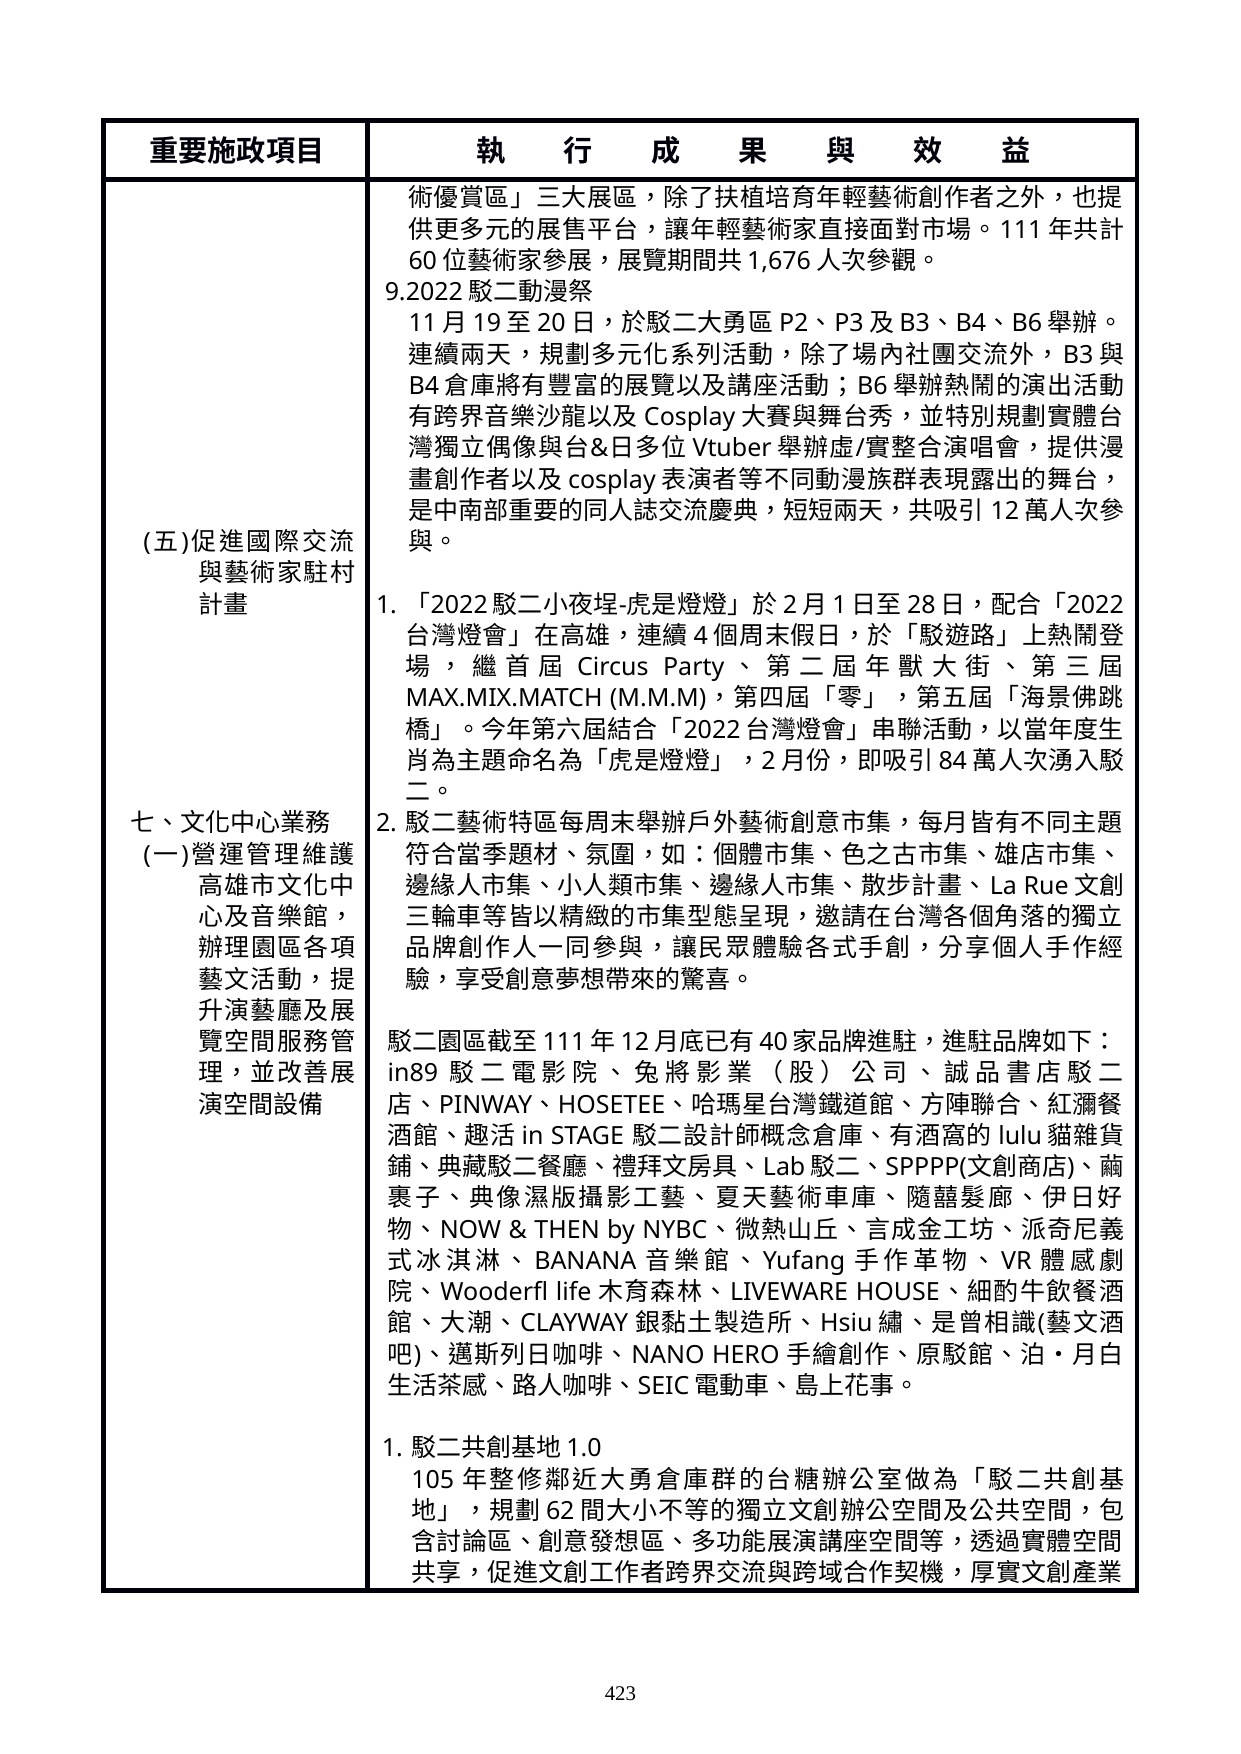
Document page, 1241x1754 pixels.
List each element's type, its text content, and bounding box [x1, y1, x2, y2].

table_cell 依據各該行政法人設置自治條例等相關規定監督高雄市專業文化機構與高雄市立圖書館，協助法人健全內部典章制度，提升外部服務品質，遂行所肩負之公共任務。本府並邀請專家學者與機關代表組成評鑑小組，檢視法人前一年度營運績效，同時提供專業意見，做為各法人擬定營運目標與年度重點工作之參據，俾利業務精進。 1.與本府捐助成立之財團法人高雄市文化基金會、財團法人高雄市愛樂文化藝術基金會合作辦理文化活動，透過法人多元觸角，達到公私協力、以有限經費策辦更多優質藝文活動之目的。 2.輔導及補助高雄市愛樂文化藝術基金會（下轄高雄市交響樂團、高雄市國樂團）循其設立宗旨推廣本市音樂教育，並舉辦多元化藝文活動，提供民眾欣賞優質表演節目之機會。該會111年主、協辦各類型藝文活動與專業導覽174場次，參與人次約15萬人。 文化局配合本府政策，積極推動志願服務業務，由各運用單位針對所需辦理志工培訓，結合各界資源，共同推廣藝文活動或協助各藝文館舍順利運作，提供民眾優質服務。111年度計有15支志工隊、計約3仟餘人投入文化類志願服務行列。 文化高雄藝文月刊內容涵蓋大高雄地區各文化場館及展演空間之藝文活動資訊，111年度共發行12期，每期中文月刊30,000冊、英文摺頁3,000份，派送至本市公民營藝文場館、書店、捷運站及各縣市高鐵站、一級火車站、文化中心等約900個通路點，為文化高雄之品牌出版品。 1.「2022書寫高雄文學創作獎助計畫」，共收到47件提案，經審查後擇優選出6名創作者之提案，每名獎助15萬元，合計90萬元，預計於112年8月31日前完成創作。 2.「2022書寫高雄出版獎助計畫」，全年分3期進行收件審查，共收到8件作品申請，4件計畫入選，每件獎助3-15萬元，總獎助金額共計38萬元。 3.辦理文學獎，鼓勵全民書寫創作： 「2022打狗鳳邑文學獎」徵稿文類包括小說、散文、新詩、臺語新詩等四類，111年3月18日至6月30日公開徵件，並舉辦作家直播對談、文學音樂講座等網路推廣活動。本年度共徵得679件作品，其中小說134件、散文183件、新詩291件、臺語新詩71件，每文類各選出高雄獎1名、優選獎1名、佳作2名，共發出16個獎項124萬元獎金。10月20日舉行頒獎典禮，參與人數約150人，並出版《2022打狗鳳邑文學獎得獎作品集》。 本府文化局與高雄市岡山大專青年協會共同辦理「第十五屆阿公店溪文學獎」，鼓勵在學學生參與文學創作，徵稿文類包括國小組台語童詩、國小組客語童詩、散文（國小組、國中組、高中組、大專組）等，提供學童台語和客語文學創作平台，投稿件數計402件，共72人獲獎，7月10日舉行頒獎典禮，並出版《第十五屆阿公店溪文學獎得獎作品集》。 1.文化資產審定 111年公告「後勁林建中墓」及「大樹姑婆寮山頂莊家古厝」為歷史建築，目前本市計有古蹟51處(國定7處)、歷史建築67處、紀念建築1處、考古遺址5處(國定2處)、文化景觀6處，合計130處。 2.文化資產修復 完成黃埔新村西側房屋修繕工程委託規劃設計。 完成原日本海軍鳳山無線電信所(前海軍明德訓練班)古蹟本體修復及全區基礎設施工程規劃設計。 完成國定古蹟打狗英國領事館文化園區周邊環境及景觀改善工程。 完成國定古蹟鳳山縣舊城南門廣場營造與東門銜接計畫工程規劃設計(含因應計畫)。 完成國定古蹟鳳山縣舊城城內空間截水溝工程。 完成國定古蹟鳳山縣舊城北門段及鎮福社修復工程。 完成國定古蹟鳳山縣舊城西門鐵工廠段修復工程。 完成市定古蹟大仁路原鹽埕町二丁目連棟街屋緊急加固工程。 完成市定古蹟鳳山縣城殘蹟修復暨景觀改善工程規劃設計。 完成市定古蹟原岡山日本海軍航空隊宿舍群-樂群8號、9號、10號修復規劃設計。 完成原日本海軍航空隊岡山宿舍群（醒村）C、D、E、G棟建物修復規劃設計。 完成鳳山縣舊城勝利路空中馬道串接計畫工程規劃設計(含因應計畫) 。 完成國防部委託文化局代辦鳳山黃埔新村中軸道路景觀工程(第二期)。 完成國防部委託文化局代辦「國家級眷村文化園區願景館展示」。 完成歷史建築舊打狗驛(北號誌樓)修復工程。 完成鳳山黃埔新村26戶眷舍因應計畫工程委託規劃設計監造。 完成歷史建築永安黃家古厝緊急保護棚架工程。 完成歷史建築原旗山上水道緊急修復工程。 辦理市定古蹟鹽埕町五丁目22番地原友松醫院修復工程規劃設計，預計112年3月完成。 辦理鳳山黃埔新村西側房舍修繕工程(第一標)，預計112年9月完成。 辦理鳳山黃埔新村西側房舍修繕工程(第二標)，預計112年12月完成。 辦理岡山樂群村建物整修工程(第一期)-A1宿舍，預計113年12月完成。 辦理歷史建築岡山醒村A、F棟修復工程(第一期)，預計113年5月完成。 辦理打狗水道淨水池(量水器室)規劃設計，預計112年3月完成。 辦理左營海軍眷村建物整修規劃設計(20單元)，預計112年6月完成。 辦理武德殿周邊歷史空間再造，預計112年12月完成。 辦理高雄市鼓山區商工銀行打狗支店整建工程規劃設計及監造，預計112年12月完成。 辦理國定古蹟臺灣煉瓦會社打狗工場(中都唐榮磚窯廠)小型修繕暨維護計畫，預計112年12月完成。 辦理歷史建築堀江町日式街屋修復工程，預計113年12月完成。 辦理國定古蹟原日本海軍鳳山無線電信所(前海軍明德訓練班)全區基礎設施工程，預計113年6月完成。 辦理國定古蹟原日本海軍鳳山無線電信所(前海軍明德訓練班)大碉堡古蹟本體修復工程，預計114年6月完成。 3.考古遺址保存 完成「111年度國定鳳鼻頭(中坑門)考古遺址監管保護工作執行計畫」，包括日常管理維護329次、定期巡查32次、監視設備更新3台、增設監視設備1台、導覽人員培訓1次。 完成「國定鳳鼻頭(中坑門)考古遺址臨時展示空間建置委託規劃設計監造技術服務案」監造計畫。 辦理「國定鳳鼻頭(中坑門)考古遺址故事繪本製作、出版及行銷案」，預計112年4月完成。 辦理「國定鳳鼻頭(中坑門)考古遺址教案規劃與教材製作案」，預計112年4月完成。 完成111年度國定遺址「萬山岩雕群遺址」保護監管，包括文化局遺址實地巡查1次、維護監視照相攝影機3次、部落巡守11次、保護標誌與導覽解說牌巡視4次。大型教育推廣活動1場、登山社團教育宣導講座2場、部落人才培力課程1場。 完成111年高雄市國定遺址(萬山、鳳鼻頭)數位展示建置案。 完成高雄市111年度考古遺址監管保護工作執行計畫。 辦理高雄市原住民族地區第一期(那瑪夏區)考古遺址普查計畫，預計112年12月完成。 4.眷村文化保存 文化局111年5月推出「以住代護」(十年駐村)試辦計畫，釋出94戶（左營建業43戶、鳳山黃埔51戶），6月推出「以住代護」(五年駐村)試辦計畫，釋出53戶（左營建業25戶、鳳山黃埔28戶），供市民朋友申請。「十年駐村」媒合27戶(左營建業16戶、鳳山黃埔11戶)，「五年駐村」媒合23戶(左營建業14戶、鳳山黃埔9戶)。 「2022年眷村設計生活節」活動，從8月13日至9月7日於三軍眷村陸續展開，以「以住代護眷村設計生活節」為策畫主題，展現高雄不同軍種眷村特殊文化能量，運用各自眷村的特色與記憶脈絡，並結合高雄眷村「以住代護」新住民的活力，透過走讀眷村、眷村講堂、眷村開箱以及課程手作體驗等活動，推廣眷村文化，吸引3萬多人參與。 111年12月17日~112年1月31日建業新村以住代護村民自主辦理「光之眷」活動，透過燈光的裝飾與點綴，點亮溫暖、浪漫與溫馨的建業光之眷；本次光之眷以「光‧音」為主題，於12月24日舉辦文創市集、音樂會及復古舞會，活動饒富文化涵養並鼓勵青創扎根，從白晝至夜晚展現迷人眷村風貌。 文化資產調查研究 完成高雄市文化景觀原日本海軍航空隊岡山宿舍群（醒村）修復及再利用補充調查計畫。 完成109-110年度高雄市文化資產資料數位整合計畫。 完成歷史建築原高雄市議會修復及再利用計畫。 完成歷史建築永安黃家古厝調查研究及修復再利用計畫案。 完成歷史建築柯旗化故居調查研究計畫。 完成原日本海軍第六十一航空廠(醒村)補充歷史調查計畫案。 完成岡山樂群村文化資產價值與類別評估。 完成110-111年高雄市文化資產資料數位整合計畫。 辦理「高雄市歷史建築美麗島雜誌社高雄服務處原址基礎調查」，預計112年3月完成。 辦理國定古蹟旗後礮臺修復及再利用計畫，預計112年4月完成。 辦理高雄市文化景觀橋仔頭糖廠保存維護原則暨保存維護計畫通盤檢討案，預計112年4月完成。 辦理110年度高雄市文資防護專業服務中心，預計112年6月完成。 辦理國定古蹟打狗英國領事館及官邸補充修復及再利用計畫，預計112年12月完成。 辦理國定古蹟臺灣煉瓦會社打狗工場(中都唐榮磚窯廠)修復及再利用計畫，預計113年4月完成。 1.文化資產推廣 於武德殿辦理祈願祭活動1場次、迎春祭（花道x舞踊浴衣體驗）1場次、春日•稻香（注連繩x草刀劍手作）1場次，一期一會茶道體驗、武德祭盃全國劍道演武交流大會、文博繞境．貴族線武德殿劍道體驗，參與人數約1,600人。 於鳳梨工場辦理手作課程64場，參與人數約1,280人。 於鳳儀書院辦理鳳儀迎春虎虎生風春節活動9場次、寫生比賽1場次，參與人數約700人。 於逍遙園辦理春聯手作活動7場次、兒童節活動10場次(4場繪本工作坊、4場紙芝居劇場、2場氣球達人)及文博遶境遊程10場次，參與人數約3,500人。 於英領館辦理「2022年虎福臨門」好運轉轉樂活動3場次、春節手作課程8場次、228音樂市集推廣活動3場次、春假推廣活動環境舞蹈劇場2場次、「文博繞境」5場次、「雄兵日記」2場次，參與人數約2,700人。 於旗山車站辦理「福虎賀新春」春節活動共8日、慶元宵-點亮你的小宇宙活動共22日、親子體驗系列活動8場次(4場特色龍鬚糖親子體驗、2場手作皮革體驗、1場畫吧！油紙傘體驗、1場怪旗旗尾線話劇活動)及糖鐵旗尾縣故事/照片徵集活動，參與人數約2,000人。 配合臺灣文博會與台灣設計展，111年8月6日-10月23日策畫「文博遶境」活動，32條主題遊程，將遊客帶往高雄各地文資秘境景點與經典文化場館，讓民眾在這次的文化盛典，相約一起來高雄玩歷史、瘋古蹟、追秘境，參與人數 1,855人。 辦理台灣設計展-高雄yao_光和熱-獻給磚瓦的土地之歌(中都唐榮磚窯廠)，展覽日期111年9月-112年2月28日，111年參與人數12,123人。 辦理台灣設計展-解鎖！北號誌樓(北號誌樓)，展覽日期111年7月-112年2月28日，111年參與人數8,130人。 辦理台灣設計展-風雲變色打狗港-1895年乙未戰役(雄鎮北門)，展覽日期111年8月3日-112年2月28日，111年參與人數90,055人。 辦理台灣設計展-山海商號．紅磚街屋(紅磚街屋)，展覽日期111年7月27日-112年2月28日，111年參與人數21,944人。 辦理台灣設計展-美力年代(原愛國婦人會館)，展覽日期111年8月4日-112年2月28日，111年參與人數12,075人。 辦理「旗山地區文化資產導覽解說」培訓計畫、「鳳鼻頭考古教育館導覽人員培訓計畫」、「打狗英國領事館文化園區暨雄鎮北門導覽人員」考核計畫及「高雄市定古蹟武德殿暨原愛國婦人會館青年導覽人員」培訓計畫，111年參與人數246人。 2.文化資產再利用 國定古蹟打狗英國領事館 打狗英國領事館文化園區位於本市西子灣風景區，背山面海，以西子灣夕照及高雄港美景聞名，為提供知性的參觀環境，配合園區古典氛圍，規劃多處主題蠟像展示，吸引大量遊客參訪，111年度累計85,956參訪人次。 市定古蹟鳳儀書院 鳳儀書院園區有藝術塑像裝置、書院歷史及科舉展示，同時設置文昌祠，恢復書院原有文昌帝君祭祀功能，提供茶飲文創休閒、毛筆學堂及瓦窯學堂等多元服務，111年度累計50,540參訪人次。 歷史建築旗山車站(糖鐵故事館) 旗山車站見證日治時期旗山市街與糖業的發展過程，以「糖業鐵道故事」為主題，將旗山車站活化再利用，從台灣糖業歷史發展的脈絡，重新找回旗山車站之定位與價值，111年度累計94,616參訪人次。 國定古蹟原日本海軍鳳山無線電信所 本空間原係日治時期日軍建置之無線電信所，為二次大戰期間重要軍事據點，近年因相關調查研究出版及活動舉辦，園區開放參觀，並提供導覽解說服務，且於該場所舉辦眷村文化節，頗受好評，111年度累計16,999參訪人次。 市定古蹟武德殿 武德殿為全台第一座以原始功能再利用之古蹟，文化局與劍道文化促進會合作，持續辦理相關藝文展演推廣活動，帶領民眾體驗正統武道文化，111年度累計29,664參訪人次。 歷史建築原頂林仔邊警察官吏派出所 為活化文化資產及提供市民文化觀光空間，於修復完成後開放參觀，目前派出所空間規劃為「林園歷史教室」，展示林園文化歷史、產業及生活等內涵，111年度累計10,958參訪人次。 歷史建築九曲堂泰芳商會鳳梨罐詰工場(臺灣鳳梨工場) 臺灣鳳梨工場為全臺僅存日治時期鳳梨罐頭產業建築，於修復完成後開放參觀，扮演在地博物館的角色，展出大樹發展史、水利設施、窯燒產業、農業發展、文史藝術及觀光景點展示等，園區也會不定期舉辦DIY、一日農夫及大樹文史、鳳梨產業導覽等活動，是假日休閒好去處，111年度累計27,283參訪人次。 歷史建築逍遙園 歷史建築逍遙園係日治時期日本皇族大谷光瑞於高雄大港埔所建之實驗性農園，現場策展內容包括大港埔歷史沿革、陸軍八〇二醫院與行仁新村、逍遙園建築之美、逍遙園搶救保存過程及大谷光瑞生平等，111年度累計93,019參訪人次。 市定古蹟舊鼓山國小(旗山生活文化園區) 旗山生活文化園區內部策劃「悅讀教室」、「復刻教室」及「歷史教室」主題展示，適合大手牽小手來場親子共讀，回味小學生活及認識文化資產，111年度3月辦理進駐徵選計畫，包含高雄市旗編織美社區大學、佳莉坊、實踐大學、財團法人高雄市飛揚福利服務協會及高雄市旗山東區扶輪社等5單位進駐園區，空間營運包含定期性主題展覽、內山九區產業創生基地暨成果展示空間、編織工作室及課程使用空間等，111年度辦理14場展覽、38場活動、3場課程及2場講座，111年度累計17,624參訪人次。 市定古蹟原愛國婦人會館(紅十字育幼中心) 戰後曾作為紅十字育幼院社會福利事業發展，民國93年公告為高雄市市定古蹟。建築本體為愛奧尼克柱式主題、卵形線腳裝飾的洗石子壁板、寬大的出檐與金屬托架，反映日治中期高雄新街區多元豐富西洋歷史式樣風格，且一二樓空間規劃與紅磚壁體洋式小屋組之構造特色均為其特殊可觀之處。原愛國婦人會館更是民間團體投身社會服務志業的具體見證，擁有不凡的時代意義。111年完成修復重新對外開放，111年度8-12月累計12,075參訪人次。 市定古蹟雄鎮北門 雄鎮北門自1876年完工以來，歷經軍事、鐵道部職工休閒場所、高雄港務單位工作及信號塔台等用途，古蹟輪廓隱沒於私人占用建物與廢棄宿舍間。高雄市政府自2004年起努力溝通協調，陸續拆除古蹟周邊與景觀不相融之建物。110年完成修復重新對外開放，111年度2-12月累計152,422參訪人次。 歷史建築新濱町一丁目連棟紅磚街屋 新濱町一丁目連棟紅磚街屋是高雄市僅存少數的日治時期街區建築，105年公告為高雄市歷史建築。建築外牆以清水紅磚構成，屋頂女兒牆為圓弧造型，飾以日出紋主題，建築材料及構造多元豐富，足以見證日治時期哈瑪星地區建築特色。111年完成修復重新對外開放，111年度7-12月累計21,944參訪人次。 歷史建築舊打狗驛(舊打狗驛故事館) 99年7月高雄車站站房與北號誌樓以「舊打狗驛」之名登錄為高雄市歷史建築，2010年10月24日「打狗鐵道故事館」在此開館，2017年10月1日起更名為「舊打狗驛故事館」。107年「北號誌樓」被納入文化景觀「高雄港站及週邊舊港區鐵道線群與建物群」之列，111年「北號誌樓」修復完工重新啟用，111年度累計59,768參訪人次。 1.2022高雄春天藝術節 自99年開辦，111年邁入第13年，提供南部地區的民眾享受高品質的演出，共計累積超過73萬人次觀賞，涵蓋國內外優質之舞蹈、戲劇、音樂、傳統戲劇、兒童戲劇多種類型表演藝術節目。 2022高雄春天藝術節於111年2月至7月舉行，規劃約34檔節目、66場次。第13年結合「2022台灣燈會在高雄」，分別在兩燈區以光影為創作主軸，亦新增演出場域高雄流行音樂中心，並因應全球疫情引進國際線上節目；惟嚴重特殊傳染性肺炎疫情影響，實際演出30檔節目、56場次，參與人數約75,000人次。 2.2022庄頭藝穗節 111年8月至12月共辦理45場，觀眾人數約22,500人次，包含庄頭歌仔戲、戲劇、偶戲、音樂會等，放送各類豐富的表演藝術欣賞資源，深入高雄山區、海邊各社區，讓表演藝術深入常民生活，建立高雄居民文化休閒新品牌。同時藉以全面培養藝文觀賞人口，並促進在地演藝團隊產業發展，打造高雄優質表演藝術環境。 3.高雄正港小劇場空間 位於駁二藝術特區B9倉庫，提供辦理演出、研討會、論壇等各類型表演藝術相關活動。111年1至12月，共計34檔，91場次，總計約9,600人次參與。 4.劇場藝術體驗教育計畫 以藝術教育推廣為宗旨，文化局連續14年辦理劇場藝術體驗教育計畫，邀請本市學子參加活動，進入劇場體驗表演藝術，形成重要藝文學習平台，每年均吸引許多學校參加，參與人數已累積超過19萬人。2022劇場藝術體驗教育計畫原訂於111年11月假岡山文化中心演藝廳辦理，惟因應嚴重特殊傳染性肺炎疫情影響，111年走出劇場，結合庄頭藝穗節，邀請優質團隊深入偏鄉辦理藝文推廣，於111年9月至11月共辦理20場校園教育推廣場，參與人數約6,300人，吸引當地親子一同參與表演藝術，達藝文教育扎根之效益。 5.補助表演藝術活動 為扶植本市藝文團隊健全發展，活絡藝文展演，辦理一年三期之定期補助，補助對象為本市各項展演活動、藝文團隊國內外文化交流巡演等。111年度常態補助共220件，另扶植補助傑出團隊，111年度入選6團。 6.扶植街頭藝人 本市街頭藝人認證制度於110年起改為登記制，原審查後發給之街頭藝人標章，因應計畫改稱為「街頭藝人登記證」，111年度共核發計709組。 產業扶植 活化流行音樂創作展演空間試辦計畫 本計畫係爲鼓勵本市依法設立之餐飲業或音樂展演空間業者，持續推出創作型流行音樂演出，帶動高雄市流行音樂創作於優良表演空間發展，提供演出工作者創作及表演機會，並提升本市音樂賞析人口及活絡音樂消費市場而設計，111年共10件提案申請，經專業小組審查後，共補助百樂門酒館、藍色狂想音樂餐廳、岩石商行、美徳客音樂餐酒館等9家，共計126萬元。 2021-2022南面而歌 為延續歷屆10年豐碩成果，以「南面而歌十年」為主軸辦理「2021-2022南面而歌-新世代台語歌創作徵件及出版獎助計畫」，持續推廣台語創作與台語文書寫，鼓勵更多詞曲創作者投入。本徵件活動自110年10月25日起至111年1月2日止，共徵得268首原創作品，入選30首歌曲給予獎助金，再從中擇優12首由專業製作人指導錄音並收錄合輯，合輯於111年7月底數位發行。 2022金曲國際音樂節 111年6月24日至26日在高雄流行音樂中心海豚4、5號館及鯨魚堤岸舉辦為期三日的金曲前導活動，包含音樂論壇、大師工作坊、SHOWCASE售票演唱會，並設有商展交易中心提供業者媒合平台，論壇及課程內容含括遊戲音樂、影視配樂、成音技術及製作技巧等，更安排國外業界大師線上直播解析及指導， SHOWCASE售票演唱會演出歌手包含麋先生、Whyte -?te壞特、宇宙人、JADE、戴曉君、血肉果汁機、OVDS、甜約翰，每場售票演唱會吸引超過700名觀眾，三天活動共計259家國內外廠商參加。 第33屆金曲獎頒獎典禮 金曲獎睽違17年再次移師高雄，本屆在主視覺、節目安排及周邊活動配合上，特別融入高雄城市的文化特色，並邀請多位高雄出生歌手擔任入圍影片配音。又為強化在地性參與，市府及高流中心亦推出一系列金曲響應活動及市民限定抽票活動，獲得熱烈回響。典禮當天超過300組藝人歌手在港都齊聚一堂，總計吸引8,000名觀眾到場共襄盛舉，引發各大媒體關注，對於平衡南北流行音樂產業具有指標性意義，並為本市音樂環境與市場注入新的生命力，提升本市音樂產業熱度及城市行銷聲量。 建置流行音樂環境 真愛・逛｜高雄101種音樂生活 配合高雄流行音樂中心於110年10月31日開幕，111年1月10日至2月28日辦理「真愛・逛｜高雄101種音樂生活」地圖集章活動，地點遍佈高流周邊100間在地特色店家，有錄音室、樂器行、展演空間、唱片行、藝文場域、在地美食等，食衣住行一應俱全，讓高流帶著大家展開一趟屬於高雄的音樂生活旅程。共計發出約8,200張地圖，收集約2萬5,000個章。 流行音樂賞析人口培育 LIVE WAREHOUSE音樂演出 高雄流行音樂中心透過自辦，或補貼團隊至本地演出所需交通住宿費等方式，邀請國內外藝人至LIVE WAREHOUSE演出。111年邀請溫蒂漫步、淺堤、告五人、傻子與白痴、周治平、魏嘉瑩、陳建年、安溥、鄭宜農、理想混蛋、盧廣仲、旺福、李權哲、恕、芒果醬、滅火器、蔡健雅、陳昇、凹與山等團隊，另有大港開唱及自辦活動Takao Rock打狗祭等計104組藝人團體，帶來98場精彩演出，計約40,094人次購票入場觀賞。 吹海風音樂節 111年4月2、3日於高雄流行音樂中心音浪堤岸舉辦「吹海風音樂節」，除了流行歌手，更有許多藏身幕後的創作者、演奏家，並結合在地音樂人及學生樂團，總共近百位音樂人參與演出，演出卡司包含魏如萱feat.魏廣晧爵士大樂團、以莉．高露五重奏、黃瑞豐爵士樂團、謝宇威feat.東華大學爵士大樂團、The Combobulators、King Cake New Orleans Jazz、高雄市管樂團及國立高雄師範大學音樂學系弦樂團，曲風多元包含爵士、放客、藍調、Ska、Bossa Nova等，更結合港邊市集，搭配高雄港的浪漫海景，讓民眾跟著音樂一起搖擺，共計約1萬人次參與。 2022金曲！國語作業簿 111年7月2日高雄流行音樂中心配合金曲獎移師高雄企劃相關活動，以華語流行金曲為主題結合DJ混音，邀請DJ Afuro George、MR. SKIN賴皮、馬克Savage.M、FRαNKIE阿法、美麗本人、張伍、黃宣、楊大正、That’s My Shhh、Multiverse等10組藝人演出，共吸引800人次參與。 真愛秀‧藍寶石大歌廳 111年7月30日及31日於海音館辦理，重現台灣娛樂產業奇蹟「藍寶石大歌廳」，由經典秀場歌手及新生代歌手共同帶來精彩演出，現場首次導入「5G環形直播」測試，期望創造娛樂節目中科技應用的可能性。演出由張秀卿及邵大倫擔任主持人，卡司分別為7月30日：黃妃、龍千玉、蔡小虎、王彩樺、曾心梅、蔡昌憲、林慧萍；7月31日：洪榮宏、李翊君、龍千玉、蔡小虎、荒山亮、謝金晶、陳美鳳，2日節目共吸引9,000人購票參與。 2022呷涼祭Reels Ice MAX 111年9月24及25日於鯨魚及礁群堤岸辦理市集暨演唱會活動，「2022呷涼祭」是史上最多冰品夥伴快樂回歸的一次，也與進駐高流園區店家與場館合作，從味覺到聽覺、從吃冰、演唱會到喜劇脫口秀，集結歡樂氛圍，傳遞專屬港都CHILL，體驗夏末時光，計70,000人次參與。 2022打狗祭TAKAO ROCK 111年10月29日及30日，於高流中心海音館、海風廣場、珊瑚礁群及LIVE WAREHOUSE大、小庫辦理，為2018年首次辦理後睽違4年再度辦理。活動以「音樂宇宙星樂園」為主題，視覺從外星小怪獸出發，發展出周邊系列商品、場地布置及舞台設計等。本活動規劃五大演出舞台並首次將海音館納為舞台之一，為d&b沉浸式音響系統首次使用於音樂祭。2日活動共邀請淺堤、持修、理想混蛋、彭佳慧、光良、影子計劃、甜約翰、以莉·高露、普悠瑪音樂家族、拍謝少年、DJ賴皮MR.SKIN、王水源、黃子軒與山平快、魏嘉瑩、南西肯恩、法蘭、孩子王、體熊專科、粗大Band、吳獻、wannasleep、HowZ、鱷魚迷幻、廖文強、布萊梅、緩緩、吾橋有水、怕胖團、康士坦的變化球、麋先生、血肉果汁機、安溥、八十八顆芭樂籽、告五人、EmptyORio、大嘻哈時代、人人有功練、巴大雄、周自從、凹與山、絕命青年、LINION、1976、HUSH、庸俗救星、必順鄉村、夕陽武士、靈魂沙發、溫室雜草、春麵樂隊、汪定中、知更、逃走鮑伯、午夜午夜共55組演出團體，吸引約36,000人次參與。 高流未來趴 V Future Party 111年11月19日於高雄流行音樂中心海音館辦理，係全新類型的「虛擬偶像 x 真人歌手」同步共演的獨特演唱會，邀請6組歌手(鼓鼓、草屯囝仔、PINK FUN、Ozone、Gambler、九天民俗技藝團)與6組台灣原創虛擬人物(輕軌少女隊、杏仁ミル、貝塔虎妮、AMOW、KITSUNEKON小空、Aki)同台演出，為觀眾帶來台灣史上首次最大規模的虛實共演演唱會。另導入高流5G場域產業生態系，與進駐高流音浪塔台灣首屈一指的VR、AR、MR、動態捕捉、音樂製作等團隊「夢境現實」、「新月映像」及「海邊的卡夫卡」合作，結合三家廠商先進的技術及專業，完成精彩的演出，共吸引約3,000人參與。 下酒祭：音樂、啤酒、下酒菜ft.日本沖繩 111年12月10、11日於海風廣場辦理「2022下酒祭」市集暨演唱會活動，揪上溫暖愜意的島嶼夥伴 - 日本沖縄県，與沖繩觀光會議局、沖繩產業振興公社台北事務所合作辦理，襯著愜意書室的冬日時空，來場南島專屬獨家涼爽企劃，邀請符合主題風格之10組台日樂團、台日風格下酒菜品牌，與下酒的音樂、食物及朋友，來場沖繩的小旅行，計80,000人次參與。 米克生活-東南熱浪篇M.I.K. Style - Migrants in Kaohsiung Music Festival 111年12月17日於高雄流行音樂中心海風廣場辦理，係首次以台灣新住民及移工為主要對象的音樂演出活動，向台灣民眾介紹東南亞文化。活動邀請LEPYUTIN（泰國）、Retrospect（泰國）、Soegi Bornean（印尼）、Talahib People’s Music（菲律賓）、SOUTHERN RIOT 南部鬧事團（在台印尼移工樂團）、野東西（台灣）、阿爆（台灣）共7組演出團體，並與「高雄市站前南國商圈發展促進會」合作，規劃東南亞最道地的美食藝術市集，共吸引約5,000人次參與。 FLOW JAM 流動派對 111年12月24日於高雄流行音樂中心海風廣場辦理「FLOW JAM流動派對」，係高流中心首次跨足舞蹈領域，結合流行音樂、街舞競技及影像創作，活動包含「影像港：線上街舞影片創作」和「戰舞礁岩：現地街舞大賽」兩大內容，線上搭配線下，共同推廣音樂和舞蹈活動。現地街舞大賽當日邀請高級玩家、E1and、柯蕭、潤少、歐吉虎、五木、禁藥王&栗子共6組嘻哈歌手演出，活動共吸引8,000人參與。 2022大港開唱 111年3月26日及27日於駁二藝術特區、高雄流行音樂中心及高雄蓬萊碼頭辦理，設置南霸天、女神龍等10大主題舞台，演出陣容包含楊烈、滅火器、炎亞綸、曹雅雯、旺福、蔡閨、盧廣仲、美秀集團、宇宙人、李千娜、蔡昌憲、拍謝少年等近百組藝人/樂團，多元風格流行音樂輪番現場演出，亦結合市集、餐車、親子遊戲、現場創作等多元周邊活動，前來朝聖的樂迷約10萬人次。 雄雄出聲系列活動 與公視臺語台南部製作中心以「南面而歌」為主題發想，合作辦理「雄雄出聲」系列活動，分別於9月24日、9月25日及10月1日於高雄大東藝術中心、高雄圖書館總館、高雄流行音樂中心音浪堤岸，辦理2場講唱會及3場音樂會，總計約4,700人次參與。2場講唱會邀請到王昭華、吳志寧、蕭賀碩及流氓阿德等分享台語歌曲創作、台語專輯製作的心路歷程及細節；3場音樂會則邀請歷屆南面而歌創作徵選計畫參與者及高雄在地歌手如台青蕉樂團、百合花、王彙筑、淺堤等9組藝人/樂團共襄盛舉，一起用台語唱出上鮮的台灣味。 蟲洞/影像音樂祭W.FM 111年10月22日及10月23日於高雄流行音樂中心對面大義公園辦理，節目包含DJ、樂團現場音樂演出及電影「藍色大門」播放，活動以音樂結合電影，連動鄰近由駁二藝術特區所舉辦的嬉皮派對，一同創造出有吃有喝有聽有看的藝文饗宴，2天活動總計約2,400人次參與並深獲參與民眾好評。 人才培育 高流系｜超營養學分VOL.3 – 達人導聆 111年2月25日、3月17日、4月15日、5月7日及6月10日、9月23日、10月28日及11月11日於LIVE WAREHOUSE辦理「超營養學分VOL.3_達人導聆」講座，邀請小樹、袁永興、魚丁糸阿福、馬世芳、9m88、YELLOW黃宣、魏廣晧、蔡坤奇及陳建勳等知名音樂人，讓音樂達人引導聽眾更細膩的探索包含電子音樂、DISCO、搖滾、POP SOUL、Jazz及花草音樂等各式曲風，計409人參與。 高流系｜高雄學子搖滾誌 延續110年「青春高校搖滾誌」音樂巡迴講座獲得的廣大迴響，111年3月2日、11日、18日及4月22日再推「高校學子搖滾誌講唱會」活動，邀請家家、舒米恩、?te壞特、HUSH及Matzka前進高雄高商、中山大學附屬國光高中、左營高中及LIVE WAREHOUSE大庫，分享創作及表演心路歷程，暢談音樂大小事，引導學生親近音樂產業，期盼藉由高流系講座，帶領青年朋友認識高流，並透過活動了解產業生態，紮根音樂教育，拓展眼界，計2,620人參與。 高流系｜樂影共振 Track Reflection 111年3月13日、31日、4月7日、21日、9月7日、15日及29日於LIVE WAREHOUSE辦理「樂影共振」講座，邀請盧律銘、張衞帆、紋聲音樂、王希文、溫子捷、柯智豪及微立方音樂工作室，探討電影、遊戲、動畫等配樂，讓聽眾細細品味配樂師創作時想要傳達的情緒及製作甘苦談，計298人參與。 高流系｜海音造浪–高流音樂創作隊 111年8月1日至7日於LIVE WAREHOUSE辦理「高流系：海音造浪-高流音樂創作隊」，經由流行音樂界資深講師之課程教授，讓對流行音樂產業有志者更快了解流行音樂產業的內容與分工。活動徵選30名學員參與，不同於一般形式的音樂培訓，邀請創作樂團淺堤擔任樂團導師，並安排11位流行音樂產業重量級師資授課，採一週『陪伴學習、陪伴創作』，以貼近生活的創作模式，培育流行音樂產業創作專才，豐富不同音樂人溝通交流並與高雄在地生活直接連結，最終透過成果發表會選拔具潛力新星團隊。 高流系｜演唱會現場開箱《燈光培訓計畫》 111年6月20、21、22、27、28、29日共6日於LIVE WAREHOUSE大庫，與鹿米工作室共同主辦「演唱會現場開箱《燈光培訓計畫》」，從燈具的演化帶領學員了解燈具的結構，也設有美學培養，色彩解析和燈光軟體課程，計30人參訓。 高流系｜演唱會現場開箱《視訊VJ培訓計畫》 111年8月16-19日共計4日於LIVE WAREHOUSE大庫辦理，與遊樂製品共同主辦「演唱會現場開箱《視訊VJ培訓計畫》」，除了技術與心法的傳授，更安排VJ軟體Resolume實際操作教學，學員親手演練所學，確認學習效果，更能實地呈現作品，讓學員在課程中就能實現打造演唱會場景的夢想，總計30人參訓。 高流系｜演唱會現場開箱《音響培訓計畫》 111年10月3-5日共計3日於LIVE WAREHOUSE大庫，與音匠企業有限公司共同主辦「演唱會現場開箱《音響培訓計畫》」，從外場喇叭、監聽系統設定到麥克風調整、EQ/壓縮器等操作，計36人參訓。 2022臺灣文博會 於高雄流行音樂中心、高雄展覽館策劃「文化策展區」、「文創品牌」與「IP授權」等商展區，同時於愛河灣一帶，攜手LINE貼圖、邀請6位來自高雄的貼圖創作者共襄盛舉，以聊療漂漂河、輕軌聊療號等共同進行城市行銷。經統計，臺灣文博會期間包含周邊相關響應活動等，總觀展人數達近200萬人次 111年11月20日舉辦「紅毛港鄉親回娘家暨海洋文化巡禮」活動，安排老照片展、園區攝影展、傳統產業展出及教學、闖關體驗，並邀請高雄「鹹酥雞女神」張文綺、高雄之光吳淑敏、「超級偶像」總冠軍李子森獻唱，入園人數達2,500人次。園區完善的展示規劃與主題活動、保留紅毛港傳統文化的軟硬體設施、新穎的遊港觀光輪、全台最佳觀賞大船入港的景區與南台灣唯一旋轉餐廳、搭配專業導覽解說與熱忱服務團隊，111年總入園人數近8萬人次，文化遊艇並以串聯駁二特區、英國領事館等文化園區之遊港航線，成功吸引5萬餘人次搭乘暢遊高雄港。 公共藝術審議作業： 111年召開5次審議大會、4次審議會小組會議及9次執行小組幹事會議，共審議13件設置計畫書、徵選結果報告書10件、設置完成報告書7件、公共藝術教育推廣結果報告書2件、公共藝術設置經費繳入基金申請書31件及其他案件3件。 公共藝術設置推廣及維護作業： 辦理公車候車亭裝置藝術設置計畫《那些年，我們一起度過的青春》2.0，計1件作品。 辦理藝術家石梓廷戶外藝術裝置委託創作計畫，共創作《高雄門》、《怪手—神的左手》、《藍色狂想曲》等3組作品。 執行內惟藝術中心公共藝術推廣展示計畫，共完成藝術家許廷瑞之摺紙系列《時間的記憶》、資深藝術家黎志文的《性感的長凳》與藝術家楊柏林的《島嶼》與《對話》等4件作品展示。 完成原於高雄市文化中心辦理之臨時性裝置藝術《洄身》移展林園濕地公園。 維護城市中公共藝術作品：針對《宅壁畫》、《五福國際觀光大道》和《武德殿公共藝術設置案──演武》等24件作品進行維護。 重視莫拉克風災後文化復振工作，公民協力共同推動： 小林平埔族夜祭(111年10月10日)： 由小林社區發展協會、日光小林社區發展協會、小愛小林社區發展協會、甲仙區公所等於111年10月10日舉行，今年夜祭全程開放民眾參加，並在入夜時分於Kuba進行開向曲調吟唱，呼喚祖靈（Kuba祖）回家，另舉辦大武壠之夜，除了邀請大武壠族人來齊聚外，我們也邀請高雄楠梓仙溪與荖濃溪兩溪流域，與大武壠族互動密切的族群拉阿魯哇族、卡那卡那富族與布農族群一起來到小林部落進行歌謠文化的展演，參與人數達1,000人次，文化局並協助持續向中央申請指定為國家重要民俗。 「第八屆大武壠歌舞文化節祈求雨水線上音樂會」計畫(111年4月16日)： 由大滿舞團、部落耆老、小林國小，一起吟唱傳統古謠、乞雨儀式，今年的主題「祈求雨水」以環境劇場形式演出，分享消失60年的大武壠族祈雨儀式，今年分別以線上直播方式及現場參與活動方式，一系列精采活動包含草地音樂會、假日市集與手做文化體驗結合日光小林社區發展協會、小林社區發展協會、小愛小林社區發展協會等部落族人共同參與，當日現場參與人數達600人次，線上觀賞人數達3,000人次，讓更多人見證大武壠族「禁向」文化之內涵，喚醒大家重視文化復振與傳承之重要性，盼望國家更正視平埔原住民的正名活動。 那瑪夏螢火蟲季推廣計畫透過螢火蟲季，引客至小林文物館文化體驗，深入大武壠文化復振與保存，增加文物館使用率及來客數。活動內容包含小林平埔族群文物館導覽、大滿劇場－大武壠古謠分享與互動，文化體驗藤環鑰匙圈/魚笱/鼠殼粿、小林特色風味餐、那瑪夏區賞螢，活動期間為111年4月至7月底促進地方的文化保存與發展。 小小導覽員培訓計畫(111年9月~10月)： 培訓小林國小的學生，可以投入小林文物館的導覽活動，除了可以增加學生對於族群文化的認識外，也可以增加學生的自信心，間接也能影響家長與社區的居民參與，達到小林文物館在地深根生根，創造地方雙贏的局面，持續增加大武壠族文化保存與傳承、族群自我認同感與凝聚力、大武壠族文化扎根與人才培育及活化小林文物館，建立地方特色。 「從漁笱文化找回生活暨大武壠漁笱文化節」計畫(111年11-12月)：從課程中由耆老的手中拾回祖先珍貴的傳統技藝與智慧，以大武壠族漁笱文化為主體，開辦原鄉小林漁笱文化節，邀請部落耆老分享早期生活故事，透過食的文化了解大武壠族傳統漁獵生活智慧、傳統漁獵器具結合當代藝術讓留住漁笱文化，齊聚原鄉族人，團結族群意識及文化交流，結合歲末12月24平安夜當天，以開鼓平安，牽戲祈福與部落一戶一道菜的風土佳餚為名，運用了小林傳統竹藤編與環境植物素材，在一場傳遞平安祝福的會場與溫暖的手路菜饗宴中，小林傳統陣頭大鼓陣及南島文化大武壠族的牽戲古謠譜寫出一場屬於小林部落風格的漁笱文化節日，讓部落耆老、村民及孩童都能體會傳統的文化，讓大武壠族傳統向下扎根，文化傳承並寓教於樂。 辦理111年度社區營造及村落文化發展計畫 爭取文化部經費補助，辦理111年本市社區營造推動計畫。1-12月辦理10區公所46處社區營造點徵選審查、經費核定及輔導陪伴工作。 輔導社區、地方文史團體辦理小型藝文活動 111年持續輔導社區建立自主運作且永續經營之社區營造模式，1-12月輔導45處社區團隊成功辦理社區小型藝文活動計畫。 配合博物館法公布施行，輔導公、私立博物館提升專業功能，促進博物館事業多元發展，並延續地方文化館計畫成效，落實文化平權，深耕在地文化。 執行文化部「110-111年度博物館與地方文化館升級計畫」，110-111年度計博物館與地方文化館發展運籌機制1案、博物館與地方文化館提升計畫8案、整合協作平臺計畫8案，並就本市地方文化舘所進行訪視輔導，提供營運建議及辦理8場人才培育課程、4場館所交流觀摩，深化文化館為高雄城市更具魅力之文化據點。 發掘潛力館舍，輔導未獲文化部補助之館舍，協助其提案計畫之撰寫，並透過輔導作為，提升其後續申請補助之營運能力。 輔導本市電影館提升為公立博物館，並成立專家資料庫、組成博物館專業諮詢會，持續輔導該館後續之博物館評鑑事宜。 積極爭取文化部112-113年度「前瞻基礎建設－博物館及地方文化館升級計畫」，提出申請案計：運籌機制1案、提升計畫7案、協作計畫6案，合計14案。 電影投資補助：111年共3部「高雄人」出品電影上映，包含：柯孟融導演《咒》、詹凱迪導演《兜兜風》、詹京霖導演《一家子兒咕咕叫》，皆獲媒體關注。 《一家子兒咕咕叫》入圍第59屆金馬獎13項提名，榮獲最佳劇情片、最佳新演員；《咒》亦入圍13項提名，榮獲最佳剪輯、最佳音效，臺灣票房破億。 影集投資補助：為鼓勵影視製作者創作屬於高雄味的劇集作品，文化局與高雄市電影館合作，辦理「高雄劇」影集製作投資計畫。第1期於111年2月18日評選出3部擬投資之影集；第2期徵件自111年8月11日起至11月30日截止收件，共徵得20件企劃，經初審後，計8件進入複審，並於112年1月12日複審後，擇選4案經排序之作品。 持續辦理第十屆台灣華文駐市編劇計畫，以獎助與扶植並進的方式，鼓勵編劇劇本創作，111年第十屆自7月起至10月31日截止收件，共徵得121件劇本企劃，已完成初審作業，將於112年3月8日辦理複審作業。另因應產業環境變遷，111年與第3屆「野草計畫」合作，將部份編劇駐市計畫已完成之劇本作品與影音平台、製作公司進行媒合，同時藉該平台發掘具潛力之劇本企劃。 為提供南部編劇人才完整的發展環境，111年辦理「影像故事設計師-南方編劇培育工作坊」，邀請知名編劇蔡坤霖擔任講師，推出為期半年(自111年8月至112年2月)之20堂課程及實戰提案發表會1場，共錄取29位學員，於112年2月11日辦理劇本企劃發表會暨結業式。 協助國內外影視公司南下本市取景拍片，提供從行政、勘景、場地和器材租借等全方位的協助，藉由電影取景行銷城市風貌。統計111年協助169組團隊至高雄製作影片，包含： 電影20部：《臺灣三部曲-首部曲：火焚之軀》動畫、《明天比昨天更長久》、《我的婆婆怎麼把OO搞丟了》、《失能少年》、《芳香嶺》、《周處除三害》等。 電視劇17部：Netflix影集《乩身》、《聽海湧》、《塑膠花》、《植劇場2：綠島金魂》等。 電視節目19部：《綜藝玩很大》、《高雄玩夯局2.0 漫遊攻略》、《台灣就醬玩》、《導讀台灣》等。 廣告34支、紀錄片6部、短片42部、音樂MV 11支、學生畢製影片17部、微電影1部、其他2部。 111年度經前期場景尋找及行政協助後，確實於高雄取景拍攝的劇組共計140組，占全部協拍案件數量的82.8%。 111年共核定17件住宿補助案，包含電影8部、電視劇2部、短片7部，補助劇組於高雄市拍攝期間之住宿經費，其中1部短片和1部電影因故申請取消補助，餘全數於當年度完成高雄之拍攝工作並結案撥款。 協助行銷宣傳12部影視作品及活動，包含協助辦理6部電影/電視劇放映活動、1場影展活動，並提供宣傳資源及管道予4部影片及1場影視活動，透過相關行銷配套措施、新聞連絡、廣告露出等，增加媒體曝光度和話題性。 響應台灣設計展，並結合「2022高雄電影節」期程，文化局於111年9月15日至10月30日推出電影《臺灣三部曲》未盡之路特展，並於9月14日邀請本府史哲副市長、文化局王文翠局長、導演魏德聖、演員范逸臣參與開展記者會，獲媒體關注報導，觀展人次逾3萬5,000人。 2022高雄電影節除透過影像放映外，文化局邀請國內外重量級講師卡司，推出8場影劇國際講座，如《臺灣三部曲》魏德聖導演分享籌拍過程；年度發燒GL劇《第一次遇見花香的那刻》製作團隊分享；新生代香港導演黃綺琳、朱凱濙和編劇黃勁輝進行港台交流。 《新‧超人力霸王》導演樋口真嗣與Netflix《攻殼機動隊》荒牧伸志與影迷分享大師經驗；國際美術指導大師菲利浦巴克與台灣資深美術指導蔡珮玲對談；電影節閉幕週則由泰國恐怖片票房最高的《薩滿》導演班莊比辛達拿剛、日本《月薪嬌妻》名編劇野木亞紀子壓軸登場，活動獲媒體關注報導，總參與人次逾千人。 與經濟發展局共同以「高雄市地方文化特色整合5G應用落地計畫」向經濟部工業局申請經費，以「互動娛樂」及「影音展演」等二大主軸，形塑文化科技城市，並以高雄流行音樂中心、駁二藝術特區的VR體感劇院做為示範據點，讓更多民眾體驗到5G文化科技的優勢。 111年於高雄流行音樂中心辦理「5G高流未來趴」由台灣原創虛擬IP和真人歌手進行虛實共演；「真愛秀‧藍寶石大歌廳」音樂展演，結合經典台灣演出及5G環型直播技術，開創未來台灣娛樂產業嶄新面貌。 VR體感劇院於111年完成5G專網佈建，軟硬體全新升級；並於2022高雄電影節期間，與高雄在地廠商夢境現實MR沉浸式劇院合作，辦理MR劇場放映，以及於LIVE WAREHOUS舉辦「請神造夢：XR沉浸式演唱會」；高雄VR FILM LAB 持續獎助扶植新銳創作者，鼓勵運用XR 產業最新科技，並積極進行跨國合作，提升臺灣XR 實力曝光機會，完成開發原創XR 內容輸出國際累計7部。 文化部111年持續推動地方影視音發展計畫，分2梯次徵件，文化局共提送3案，分別為「雄影學：南方影像教育現場」、「南方攝影學院建置計畫」、「高雄市電影館提升影視音公共服務」，依年齡別推廣及辦理影像教育美學活動，參與人次逾5,000人，並充實高雄市電影館、VR體感劇院、內惟藝術中心、駁二共創基地2.0相關影視音設備機能。 「2022台灣燈會」-愛河灣燈光展演 2022台灣燈會在高雄，活動日期自2月1日至2月28日，以愛河灣與衛武營為雙主展場，是歷年來場域面積最大的一場燈會。其中在愛河灣展區結合蓬萊商港區棧庫群、駁二藝術特區、高雄流行音樂中心，結合地景，突破傳統形式，創造為期1個月的奇幻體驗。 愛河灣展區邀請國際知名光節作品來台參展，亦邀請國內在地藝術團隊共同參與，其中來自國際光藝術作品如：《手機人生》、《巨人的夢幻花園》、《大海怪幻想曲》、《吶喊許願池》、《紙雕水族箱》、《ㄉㄨㄞㄉㄨㄞ》、《凝視哈瑪星》；以及台灣在地優質創作團隊參與創作如：《霓光動物園》、《台灣夢》、《高壓電》、《哈瑪星光任務》、《光明·祈島-鎮守台灣海線的燈塔們》、《元流-光之群島》等共計50件大型戶外光影裝置作品展出。 此外，搭配5檔光的平行展《迎光 Enlight》、《勻境 ûn-king /臺灣無名戰士紀念碑》、《貨櫃藝術節-范布倫之星》、《聚膠行動 #TapeArt 2.0 @KAOHSIUNG》、《千手光劍－機械手臂光之展演》；其中兩項平行展更榮獲多項國際獎項如：《千手光劍－機械手臂光之展演》榮獲美國MUSE設計大獎燈光設計最高榮譽鉑金獎、2022法國NDA設計大獎燈光設計銀獎、德國紅點設計獎設計概念類紅點獎；《聚膠行動輕軌列車-微光流動》美國MUSE設計大獎概念設計金獎、義大利國際設計大獎銀獎、德國紅點設計獎 設計概念類紅點獎。 最受矚目的，是首度在愛河灣搭建的「大港虎橋」，全長400米，橫跨真愛碼頭到光榮碼頭，讓民眾可以站在愛河灣的中央欣賞燈光展演與城市之美。活動期間雙展區總人次突破1,000萬人次參與，其中愛河灣展區即吸引了6,796,770人次參與。 2022台灣設計展 全台灣最大設計盛會，10年後重返高雄，「2022台灣設計展」為高市府與經濟部合作辦理，以「台灣設計設計台灣」為題，以整座城市為設計主體，串起長達三個月的城市大型展演活動， 共吸引600萬人前蒞臨高雄朝聖，系列活動整合跨局處資源並融合了數位科技、青年、影像、音樂設計等多元素材，整體活動將分為「設計中島」、「城市展區」、「設計響應」三大區塊： 設計中島 展期自9月30日至10月23日止，主展場位於蓬萊商港區，將過去主導港區物流的經濟中島，以十大展覽翻轉成設計中島。「台灣設計設計台灣 X 22組台灣設計力」集結22位設計師創意，呈現出壯觀的巨型貨櫃群；「高雄港港史館」則推出「登入大港LOG IN__KHH」展覽；以及文化局與青年局合作展現青年創意設計力的「不朽青春」、「青春限動」；經發局為呼應元宇宙及新媒體技術展出「2022 Digi Wave」、「LOG IN-登入元宇宙」；與台灣設計研究院合作展出「MAKE PRO 創造之城-高雄」、「未來轉變中We Transforming」、「高雄產生」、「未來巡航」共計10大展區。 城市展區 展期自7月1日至10月23日，以設計重啟七大歷史場域並揉合歷史脈絡辦理主題展覽或活動如：哈瑪星貿易商大樓辦理「大港閱兵：向太陽宣戰 冰品設計暨冰品展」、紅磚街屋辦理「山海商號：紅磚街屋」、北號誌樓辦理「解鎖!北號誌樓」、雄鎮北門辦理「風雲變色打狗港-1895年乙未戰役」、原愛國婦人會館辦理「美力年代」、中都唐榮磚窯廠及紅磚事務所辦理「高雄yao」、西子灣隧道辦理「部署壽山-西子灣隧道與全民防衛展」。 設計響應 為了將設計量能遍布高雄38個行政區，聯合下半年高雄大型展演活動如「高雄電影節」、「TAKAO ROCK」、「高雄城市書展」，並配合行銷宣傳響應「台灣設計高雄百點集章行動」、「虛擬集章NFT活動」、「聊療漂漂河」，同時搭配「高雄幣平台」，讓展覽在現實與虛擬中自由穿梭，積極橫向整合各局處專業及資源，讓活動全城串聯響應。 2022青春設計節 本展是設計相關學生畢業前的重要發表舞台，111年於5月12日至5月15日辦理，111年共匯聚48所學校、79系所，近1,020件參賽作品報名競賽，總獎金高達126萬，活動期間參觀人次共計29,433人次參觀。「青春設計節」是屬於青年學子的育成展與創意競賽舞台，自2005年發起以來，匯聚各種創意形式的能量。於駁二藝術特區舉辦，由全台各校系提出申請需求後，以策展角度規劃展區及相關活動，同時並挹注許多官方與民間組織、企業資源，已成為台灣具有指標性的青年創意設計聯展，是學習歷程的終點，也將是專業職涯的起點。 聚膠行動#TapeArt 2.0＠KAOHSIUNG 展期自111年1月21日至4月10日，「聚膠行動#TapeArt 2.0」是繼108年於台北展出後，睽違3年再次來台，作為「2.0升級版」，高雄站共有10個獨立展區並與瘋設計再次攜手共同策展，帶來像是更加豐富的錯視空間、融合鏡屋、經典偽裝、UV紫外世界、RGB暗夜幻彩廊道、膠帶藝術街頭巡禮紀錄片以及觀展限定的群眾創作區。全新視覺設計、全新空間構圖與全新的體驗創造，跳脫傳統的膠帶平貼想像，以多元視角重新審視膠帶藝術的可能性。更特別與高雄輕軌合作推出「聚膠行動輕軌列車-微光流動」成功引起全台轟動與話題，更榮獲三大獎項：「德國紅點設計獎-設計概念類紅點獎」、「美國MUSE設計大獎 概念設計金獎」、「義大利國際設計大獎 銀獎」。 以拉號奇航—臺灣插畫之全面啟動 自111年4月15日至8月21日於C7當代館展出，隨著數位時代的彈跳躍進，圖像創作者們從紙上手繪各式媒材的平面建構，逐漸發展至電腦繪圖板上的勾勒；除了開始嘗試往3D立體角色捏塑發展，也藉由電腦軟體協助延伸成動態影像，更進入區塊鍊連結產生NFT作品，開始在虛擬貨幣市場投石問路，於2021年成為話題在臺灣藝術市場大放異彩，成為創作者們趨之若鶩的跟進潮流。透過本展內容，如同一艘隨著時代媒體平台系統不斷更新的臺灣插畫探索號，創作者們猶如領航員，用他們豐沛的圖像符碼在各式媒材應用與結合下，呈現無遠弗屆的想像領域，並看見啟動元宇宙的可能性，展覽共吸引4,835人次購票入場。 HOPE—希望的形狀：台灣日本設計師聯合創作展 自111年5月6日至11月27日於C5當代館展出，人們都需要希望，希望會給人力量，帶領我們前往美好的方向。那希望究竟長什麼樣子呢？由台灣及日本共27位優秀創作者、設計師、建築師、藝術家等，透過希望的三種形式，以三大展區，承載希望、形塑希望、訴說希望並以紙鶴、筊、塗鴉牆為創作載體，用藝術創作展現希望的形狀。2022年疫情再起、戰爭動亂，我們仍相信希望的存在，一起來許下希望吧！展覽共吸引5,270人次購票入場。 這。不會考3－動漫怪物學 自111年9月9日至112年2月5日於C7當代館展出，「這。不會考」系列展覽為視覺藝術類型展演，透過當代的動漫畫作品，描繪出課本中未提及的視角，關注⎾不會考⏌卻與我們生活有緊密關聯的議題。「這。不會考3－動漫怪物學」以「人造怪物」為主題，空間分為「機械仿生怪物」、「擬態A.I.怪物」、「變種怪物」和「誰是怪物?」四大展區，聚焦在角色設計和塑造，探討怪物背後的議題，思考科技所衍生的影響和衝擊。展覽截至111年12月底共計5,159人次購票入場。 2022高雄漾藝術博覽會 「漾藝術博覽會」不同以往以「畫廊」為單位的博覽會型態，是以藝術家為單位的小型個展，串連成大型聯展，讓年輕藝術家直接面對市場，而這個城市的市場也直接面對藝術家與作品。2022高雄漾藝術博覽會於111年11月11日至13日，在駁二蓬萊B4倉庫舉辦，分為「藝術新銳區」及邀請的「藝術特展區」及「藝術優賞區」三大展區，除了扶植培育年輕藝術創作者之外，也提供更多元的展售平台，讓年輕藝術家直接面對市場。111年共計60位藝術家參展，展覽期間共1,676人次參觀。 2022駁二動漫祭 11月19至20日，於駁二大勇區P2、P3及B3、B4、B6舉辦。連續兩天，規劃多元化系列活動，除了場內社團交流外，B3與B4倉庫將有豐富的展覽以及講座活動；B6舉辦熱鬧的演出活動有跨界音樂沙龍以及Cosplay大賽與舞台秀，並特別規劃實體台灣獨立偶像與台&日多位Vtuber舉辦虛/實整合演唱會，提供漫畫創作者以及cosplay表演者等不同動漫族群表現露出的舞台，是中南部重要的同人誌交流慶典，短短兩天，共吸引12萬人次參與。 「2022駁二小夜埕-虎是燈燈」，於2月1日至28日，配合「2022台灣燈會」在高雄，連續4個周末假日，於「駁遊路」上熱鬧登場，繼首屆Circus Party、第二屆年獸大街、第三屆MAX.MIX.MATCH (M.M.M)，第四屆「零」，第五屆「海景佛跳橋」。今年第六屆結合「2022台灣燈會」串聯活動，以當年度生肖為主題命名為「虎是燈燈」，2月份，即吸引84萬人次湧入駁二。 駁二藝術特區每周末舉辦戶外藝術創意市集，每月皆有不同主題符合當季題材、氛圍，如：個體市集、色之古市集、雄店市集、邊緣人市集、小人類市集、邊緣人市集、散步計畫、La Rue文創三輪車等皆以精緻的市集型態呈現，邀請在台灣各個角落的獨立品牌創作人一同參與，讓民眾體驗各式手創，分享個人手作經驗，享受創意夢想帶來的驚喜。 駁二園區截至111年12月底已有40家品牌進駐，進駐品牌如下： in89駁二電影院、兔將影業（股）公司、誠品書店駁二店、PINWAY、HOSETEE、哈瑪星台灣鐵道館、方陣聯合、紅瀰餐酒館、趣活in STAGE 駁二設計師概念倉庫、有酒窩的lulu貓雜貨鋪、典藏駁二餐廳、禮拜文房具、Lab駁二、SPPPP(文創商店)、繭裹子、典像濕版攝影工藝、夏天藝術車庫、隨囍髮廊、伊日好物、NOW & THEN by NYBC、微熱山丘、言成金工坊、派奇尼義式冰淇淋、BANANA音樂館、Yufang手作革物、VR體感劇院、Wooderfl life木育森林、LIVEWARE HOUSE、細酌牛飲餐酒館、大潮、CLAYWAY銀黏土製造所、Hsiu繡、是曾相識(藝文酒吧)、邁斯列日咖啡、NANO HERO手繪創作、原駁館、泊•月白 生活茶感、路人咖啡、SEIC電動車、島上花事。 駁二共創基地1.0 105年整修鄰近大勇倉庫群的台糖辦公室做為「駁二共創基地」，規劃62間大小不等的獨立文創辦公空間及公共空間，包含討論區、創意發想區、多功能展演講座空間等，透過實體空間共享，促進文創工作者跨界交流與跨域合作契機，厚實文創產業之能量，截至111年12月底，已進駐團隊共39家，創造就業人數208人。 一銀倉庫共創基地2.0 為健全文創聚落，完成駁二特區倉庫群最後一塊拼圖，故向第一商業銀行股份有限公司承租「一銀高雄倉庫」(高雄市鹽埕區必信街105號)，作為品牌進駐及文創工作者進駐基地2.0。目前該空間規劃1F作為店家進駐空間及攝影棚、大型多功能講座空間等；2F則作為文創品牌工作空間及個人創作者共享空間，預計招募25中小型文創品牌工作室，創造約150個以上就業機會。 大駁二文青創星埕：鹽埕哈瑪星青年駐業補助計畫 於110-111推出本計畫，進駐範圍以駁二為核心，擴及周邊的鹽埕埔與哈瑪星，讓具潛力的設計及文創產業人才們能在創業初期獲得補助與鼓勵，形成更具規模的文創產業聚落。目前已有36組青創團隊入選進駐，成為老城區裡的新力量。 國際駐村計畫提供國內外藝術家創作空間、資源及協助，讓藝術家能專心創作、體察在地文化歷史，帶來更多藝術創作能量，同時為提升高雄在國際上能見度，積極展開與國際專業藝術機構交流計畫之合作，包含阿根廷虎城URRA、日本東京3331藝術空間、韓國釜山Hongti藝術中心及韓國京畿道GCC藝術中心、韓國仁川Art Platform、日本橫濱象鼻公園等6個國際城市駐村單位進行交換交流合作。駐村藝術家部分自103年至111年12月止共計1707件提出申請，193位藝術家入選進駐。111年底台灣設計展在高雄舉辦，特別配合辦理主題式駐村計畫：「駐村x設計」，總共邀請8組設計師進駐。 辦理各項展覽活動 分由7個展覽空間(至真堂一、二、三館、至美軒、至高館、至上館、雅軒)辦理各類展覽。受新冠肺炎疫情影響，部分展覽取消或延期，111年度7個展場共舉辦160場次展覽，參觀人數達213,622人，其中除年度申請展外，為輔導高雄市美術發展及促進城市藝術文化交流，文化局特規劃辦理系列展覽： *「至美軒美術展」: 邀請高雄市立案畫會共同參與，111年共26檔24,125參觀人次。 *「打開畫匣子--美術在高雄」:高雄市65歲以上資深藝術家於雅軒展覽，111年共24檔，計30,069參觀人次。 *「2022青春美展」：邀集全國美術相關系所學校聯合辦理。111年4月8日起至6月14日止，共16校18個系所參展，參觀人次計22,451人。 *藝海雁行－林天瑞‧林勝雄 兄弟情緣紀念畫展：為感懷林天瑞及林勝雄兩位前輩藝術家對藝術的執著及對文化的貢獻，特邀請正修科技大學蔡獻友教授策劃，以類研究的策展方法，「全面展開」完整呈現藝術家的創作原型，包含生活層面、職場與藝術創作。本展自111年10月8日至10月30日於至真堂一、二館展出，計8,634參觀人次。 *志藝風華30－高雄市政府文化局志工團才藝展：欣逢文化中心志工團30周年慶，特舉辦志工才藝聯展，展出內容有書法、繪畫、攝影、皮雕、陶藝、手作工藝等。本展自111年10月5日至10月16日於雅軒展出，計1,823參觀人次。 *申請展：111年度申請展共展出88檔，計126,520人次參觀(平均每檔展期2週)。 演藝廳服務管理業務 受理至德堂(1-12月演出85場，62,356人次)、至善廳(1-12月演出62場，15,606人次)、音樂館(1-12月演出65場，9,493人次)演出申請，總計87,455人次觀賞節目。 辦理各項戶外活動 春節系列活動 *111年春節藝術市集 111年2月1日至2月4日(農曆年初一至初四)每日14：30-21：00於文化中心四周藝術大道舉辦為期4天的春節活動，逾1萬人次參加。 戶外廣場活動 協辦111年元旦升旗、雄社區plus+：111年度高雄市社區營造成果展等活動計26場，總計逾4萬8千人次參加。 辦理「假日藝術市集」 為扶植在地文化創意產業，邀請取得高雄市街頭藝人登記證之街頭藝人，於每週六、日16時至21時30分在文化中心藝術大道辦理「假日藝術市集」，提供手作藝術工作者及街藝表演者與民眾自由對話的平台，經過長期的蘊涵已營造出城市文化品牌活動；111年舉辦108場假日藝術市集，共有8,085攤次參與。 改善展覽空間設備 文化中心各展覽館設備、監視系統、戶外石鼓燈箱修繕檢修完成。 淘汰更換展館展示座，以及完成至真堂一、二館入口意象粉刷。 提升劇場設備 文化中心演藝廳燈光控制台更新 更新至德堂及至善廳使用已超過10年之舞台燈光控制台共2台，以提供表演團體良好設施服務及順利演出。 文化中心至高館及至上館空調系統汰換 汰換至高館及至上館空調系統，以改善散熱不良及冷度不足等問題，提升觀賞品質並優化溫度控制系統。 文化部「前瞻基礎建設—推動藝文專業場館升級計畫—地方藝文場館整建計畫」 文化中心演藝廳(至德堂/至善廳)通用設計改善 調配演藝廳演出檔期，於111年7至8月施工，9月7日完成驗收，提供適合全齡觀眾及表演團體更佳的服務設施。 文化中心演藝廳觀眾席燈更新採購 依廳堂演出空檔採兩階段施作，第一階段至善廳燈具更新於111年2月25日竣工，第二階段至德堂部分於8月9日竣工，全案於8月24日驗收結算完成，將傳統鹵素觀眾席燈全面更新為可調光LED燈具及相關調光控制系統，解決舊有燈具老化、燈管易燒毀、耗電量大及異響等缺點。 演藝廳服務管理業務 受理演藝廳(1-12月共計115場)演出申請；辦理51場大廳音樂會，總計58,983人次觀賞演出。 園區活動 111年大東春節戶外演出 111年2月1日至2月3日(農曆年初一至初三)於大東文化藝術中心辦理戶外展演活動，計1,000人參與。 辦理園區戶外藝文演出活動50場，計18,450人次觀賞。 辦理劇場導覽共15場，計642人次。 協助辦理文藻外語傳播系、福容大飯店影片《閨蜜遊高雄》及高科大舞蹈社等劇組拍片取景計3場次。 協助辦理波麗露在高雄、111年運動i臺灣2.0計畫、雄雄出聲南面而歌、十大傑出選拔活動成果展、高雄時尚大賞特色走秀等戶外大型活動，共9場次計3,610人次參與。 藝文教室、演講廳及舞蹈排練教室租借 1-12月藝文教室共租借共366場次計8,589參與人次；演講廳共租借152場次計16,908參與人次；舞蹈排練教室租借20場計410參與人次。 展覽 辦理「國際反毒日系列活動-與你對畫-<名畫遇見毒品>特展」，以及「供時代-社區大學公共性博覽會」等活動，計12,284參與人次。 演藝廳服務管理業務 岡山文化中心演藝廳111年共辦理65場演出活動，其中包含音樂、舞蹈及戲劇性表演，計16,362人次觀賞。 展覽 岡山文化中心展覽室暨藝文廊道111年共辦理22場展覽，內容包含繪畫、書法、攝影及各種立體藝術品等，計21,086參觀人次。 藝文研習班 岡山文化中心111年開設3期藝文研習班課程，提供民眾參與學習藝文活動的環境。研習班每期12週，共開設34班次，內容包含繪畫、作文、舞蹈、手工藝、音樂、書法等課程，共計505人參加。 文化局已依「行政院及所屬各機關風險管理及危機處理作業原則」，將風險管理(含內部控制)融入日常作業與決策運作，考量可能影響目標達成之風險，據以擇選合宜可行之策略及設定機關之目標(含關鍵策略目標)，並透過辨識及評估風險，採取內部控制或其他處理機制，以合理確保達成施政目標。 [370, 182, 1135, 1588]
table_header 執 行 成 果 與 效 益 [370, 123, 1135, 177]
table_cell (五)促進國際交流與藝術家駐村計畫 七、文化中心業務 (一)營運管理維護高雄市文化中心及音樂館，辦理園區各項藝文活動，提升演藝廳及展覽空間服務管理，並改善展演空間設備 [106, 182, 365, 1588]
table_header 重要施政項目 [106, 123, 365, 177]
